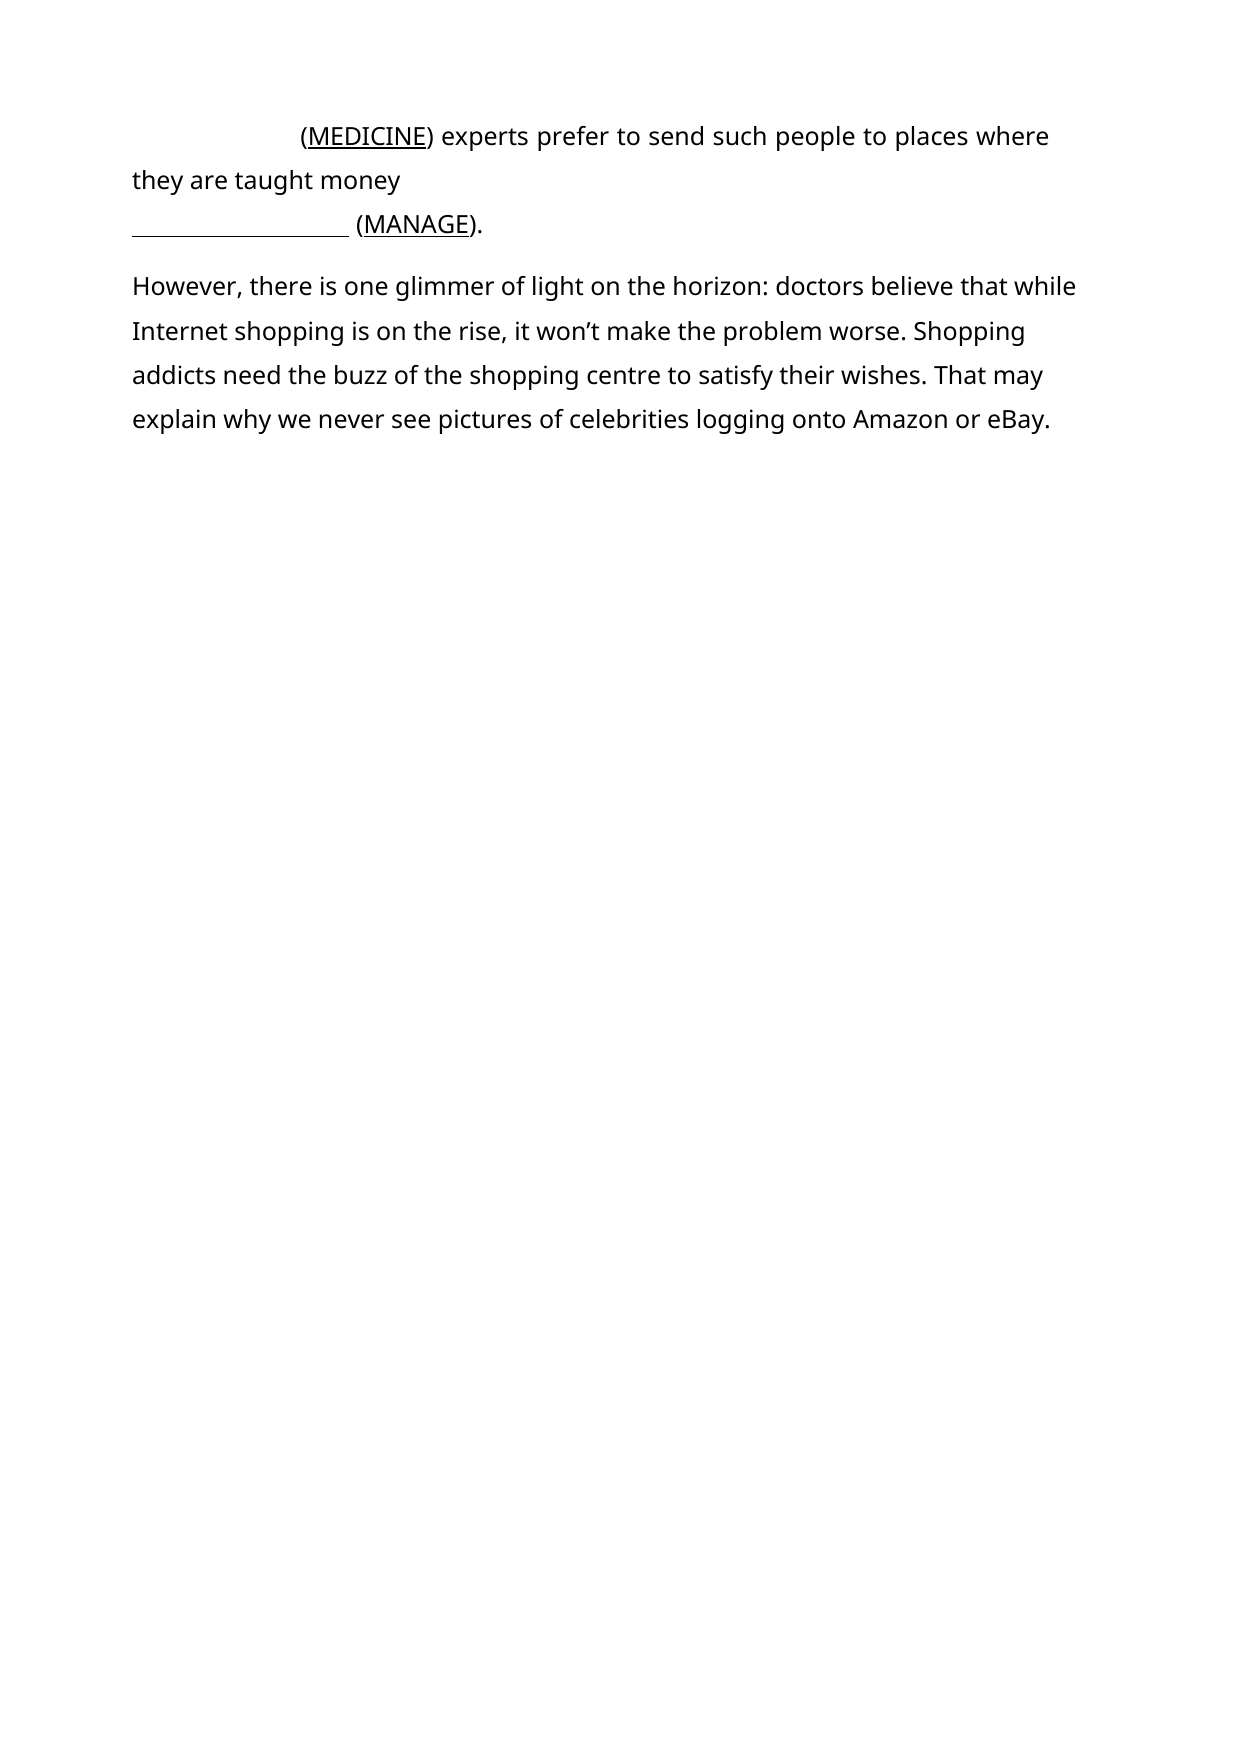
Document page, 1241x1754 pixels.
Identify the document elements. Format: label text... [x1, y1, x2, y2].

text However, there is one glimmer of light on the horizon: doctors believe that while Internet shopping is on the rise, it won’t make the problem worse. Shopping addicts need the buzz of the shopping centre to satisfy their wishes. That may explain why we never see pictures of celebrities logging onto Amazon or eBay. [132, 269, 1102, 436]
text (MANAGE). [132, 207, 1122, 241]
text (MEDICINE) experts prefer to send such people to places where they are taught money [132, 118, 1051, 196]
